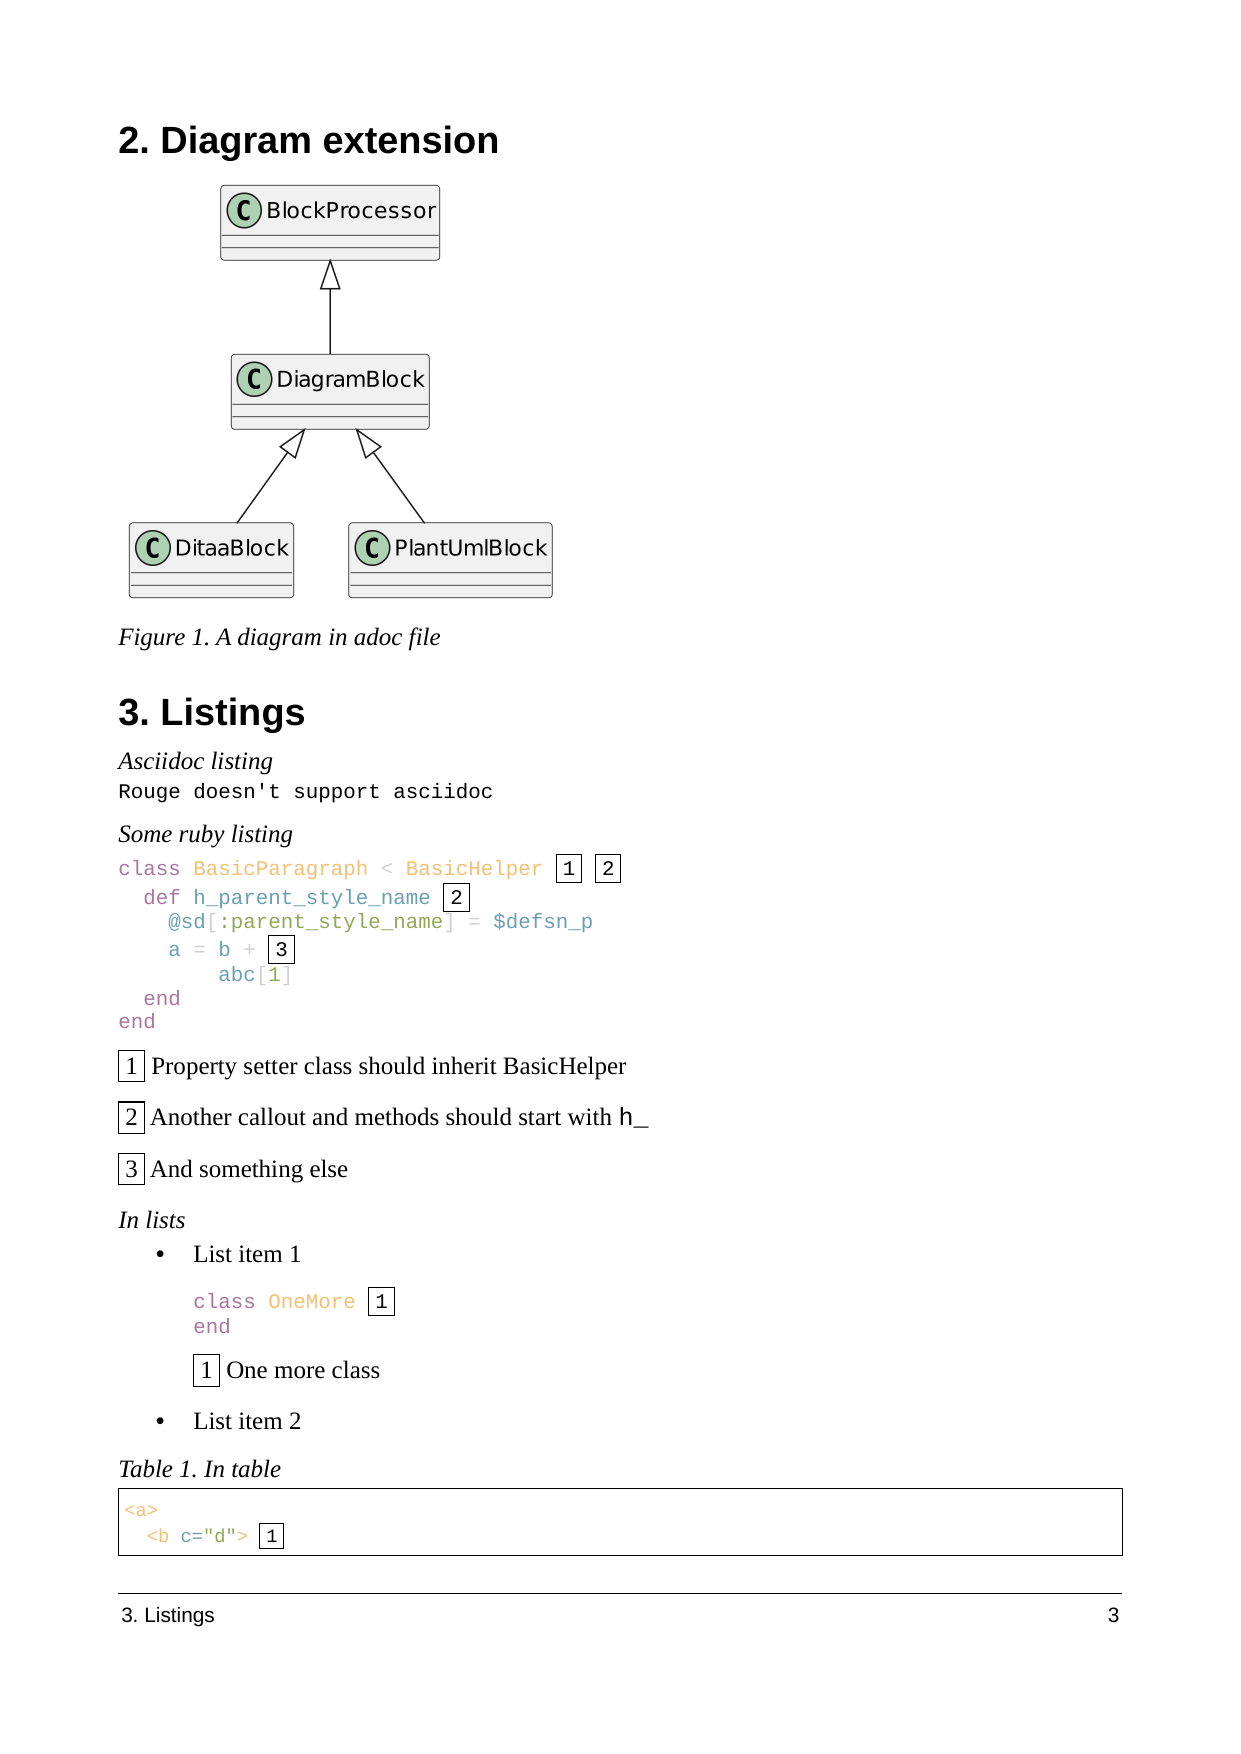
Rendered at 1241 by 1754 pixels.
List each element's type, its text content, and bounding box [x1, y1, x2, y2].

list Property setter class should inherit BasicHelper [145, 1050, 1122, 1082]
list [156, 1354, 193, 1387]
subtitle 3. Listings [118, 690, 1122, 734]
list Asciidoc listing [118, 746, 1122, 775]
subtitle 2. Diagram extension [118, 118, 1122, 162]
list And something else [145, 1153, 1122, 1185]
list In lists [118, 1205, 1122, 1233]
list List item 1 [156, 1239, 1122, 1268]
list One more class [220, 1354, 1122, 1387]
list class BasicParagraph < BasicHelper 1 2 def h_parent_style_name 2 @sd[:parent_style_name] = $defsn_p a = b + 3 abc[1] end end [118, 854, 1122, 1035]
list 1 [194, 1355, 219, 1386]
list Some ruby listing [118, 819, 1122, 848]
list Another callout and methods should start with h_ [145, 1101, 1122, 1134]
text Figure 1. A diagram in adoc file [118, 622, 1122, 650]
list 3 [119, 1154, 144, 1184]
list Rouge doesn't support asciidoc [118, 781, 1122, 804]
list 2 [119, 1103, 144, 1133]
table_header <a> <b c="d"> 1 [119, 1489, 1122, 1555]
list 1 [119, 1051, 144, 1081]
list class OneMore 1 end [156, 1287, 1122, 1339]
picture [118, 174, 561, 607]
text Table 1. In table [118, 1454, 1122, 1482]
list List item 2 [156, 1406, 1122, 1435]
